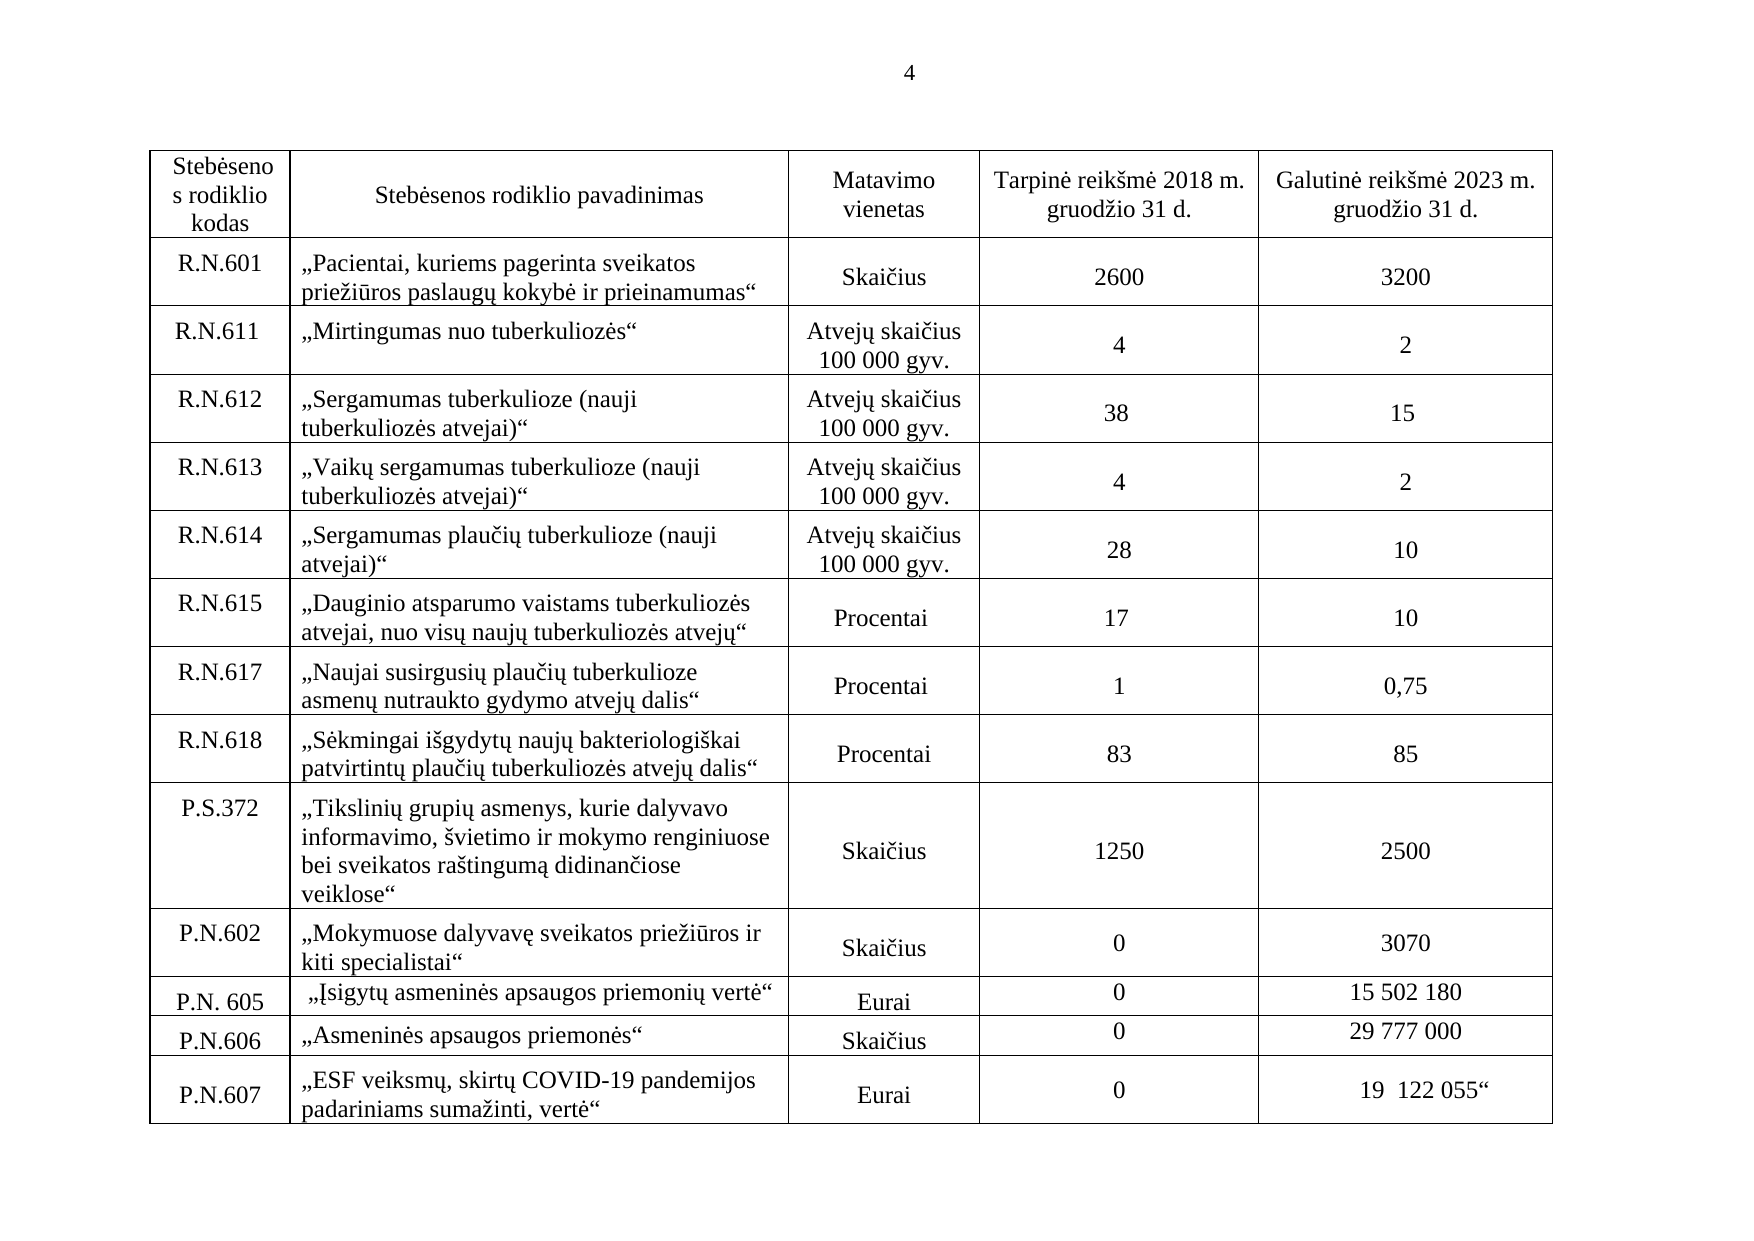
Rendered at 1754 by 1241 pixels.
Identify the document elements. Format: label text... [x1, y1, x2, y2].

table_cell R.N.614 [151, 511, 289, 578]
table_cell „Tikslinių grupių asmenys, kurie dalyvavo informavimo, švietimo ir mokymo renginiuose bei sveikatos raštingumą didinančiose veiklose“ [291, 783, 788, 908]
table_cell 0 [980, 909, 1258, 976]
table_cell 1250 [980, 783, 1258, 908]
table_cell Eurai [789, 977, 979, 1015]
table_header Galutinė reikšmė 2023 m. gruodžio 31 d. [1259, 151, 1552, 237]
table_cell „Sergamumas tuberkulioze (nauji tuberkuliozės atvejai)“ [291, 375, 788, 442]
table_cell Skaičius [789, 783, 979, 908]
table_cell P.S.372 [151, 783, 289, 908]
table_cell Atvejų skaičius 100 000 gyv. [789, 443, 979, 510]
table_cell „Naujai susirgusių plaučių tuberkulioze asmenų nutraukto gydymo atvejų dalis“ [291, 647, 788, 714]
table_cell R.N.617 [151, 647, 289, 714]
table_cell R.N.601 [151, 238, 289, 305]
table_cell R.N.615 [151, 579, 289, 646]
table_cell 4 [980, 443, 1258, 510]
table_cell „ESF veiksmų, skirtų COVID-19 pandemijos padariniams sumažinti, vertė“ [291, 1056, 788, 1123]
table_cell 4 [980, 306, 1258, 373]
table_header Tarpinė reikšmė 2018 m. gruodžio 31 d. [980, 151, 1258, 237]
table_cell „Sergamumas plaučių tuberkulioze (nauji atvejai)“ [291, 511, 788, 578]
table_cell Procentai [789, 579, 979, 646]
table_cell 10 [1259, 511, 1552, 578]
table_cell Procentai [789, 647, 979, 714]
table_cell 15 [1259, 375, 1552, 442]
table_cell 0,75 [1259, 647, 1552, 714]
table_cell 0 [980, 977, 1258, 1015]
table_cell „Vaikų sergamumas tuberkulioze (nauji tuberkuliozės atvejai)“ [291, 443, 788, 510]
table_cell 3200 [1259, 238, 1552, 305]
table_cell 83 [980, 715, 1258, 782]
table_cell „Pacientai, kuriems pagerinta sveikatos priežiūros paslaugų kokybė ir prieinamumas“ [291, 238, 788, 305]
table_cell 2500 [1259, 783, 1552, 908]
table_cell „Dauginio atsparumo vaistams tuberkuliozės atvejai, nuo visų naujų tuberkuliozės atvejų“ [291, 579, 788, 646]
table_cell Skaičius [789, 909, 979, 976]
table_cell Atvejų skaičius 100 000 gyv. [789, 511, 979, 578]
table_cell 1 [980, 647, 1258, 714]
table_cell 0 [980, 1016, 1258, 1055]
table_cell 28 [980, 511, 1258, 578]
table_cell Procentai [789, 715, 979, 782]
table_cell 10 [1259, 579, 1552, 646]
table_cell „Mirtingumas nuo tuberkuliozės“ [291, 306, 788, 373]
table_cell 3070 [1259, 909, 1552, 976]
table_cell 0 [980, 1056, 1258, 1123]
table_cell 29 777 000 [1259, 1016, 1552, 1055]
table_header Stebėsenos rodiklio kodas [151, 151, 289, 237]
table_cell 19 122 055“ [1259, 1056, 1552, 1123]
table_cell „Asmeninės apsaugos priemonės“ [291, 1016, 788, 1055]
table_cell Skaičius [789, 238, 979, 305]
table_cell P.N.606 [151, 1016, 289, 1055]
table_cell 17 [980, 579, 1258, 646]
table_cell 2 [1259, 306, 1552, 373]
table_cell Atvejų skaičius 100 000 gyv. [789, 375, 979, 442]
table_cell Skaičius [789, 1016, 979, 1055]
table_cell R.N.613 [151, 443, 289, 510]
table_header Stebėsenos rodiklio pavadinimas [291, 151, 788, 237]
table_cell Eurai [789, 1056, 979, 1123]
table_cell Atvejų skaičius 100 000 gyv. [789, 306, 979, 373]
table_cell R.N.611 [151, 306, 289, 373]
table_header Matavimo vienetas [789, 151, 979, 237]
table_cell 2600 [980, 238, 1258, 305]
table_cell „Sėkmingai išgydytų naujų bakteriologiškai patvirtintų plaučių tuberkuliozės atvejų dalis“ [291, 715, 788, 782]
table_cell P.N. 605 [151, 977, 289, 1015]
table_cell 38 [980, 375, 1258, 442]
table_cell P.N.607 [151, 1056, 289, 1123]
table_cell P.N.602 [151, 909, 289, 976]
table_cell R.N.618 [151, 715, 289, 782]
table_cell „Mokymuose dalyvavę sveikatos priežiūros ir kiti specialistai“ [291, 909, 788, 976]
table_cell 2 [1259, 443, 1552, 510]
table_cell 15 502 180 [1259, 977, 1552, 1015]
table_cell 85 [1259, 715, 1552, 782]
table_cell „Įsigytų asmeninės apsaugos priemonių vertė“ [291, 977, 788, 1015]
table_cell R.N.612 [151, 375, 289, 442]
